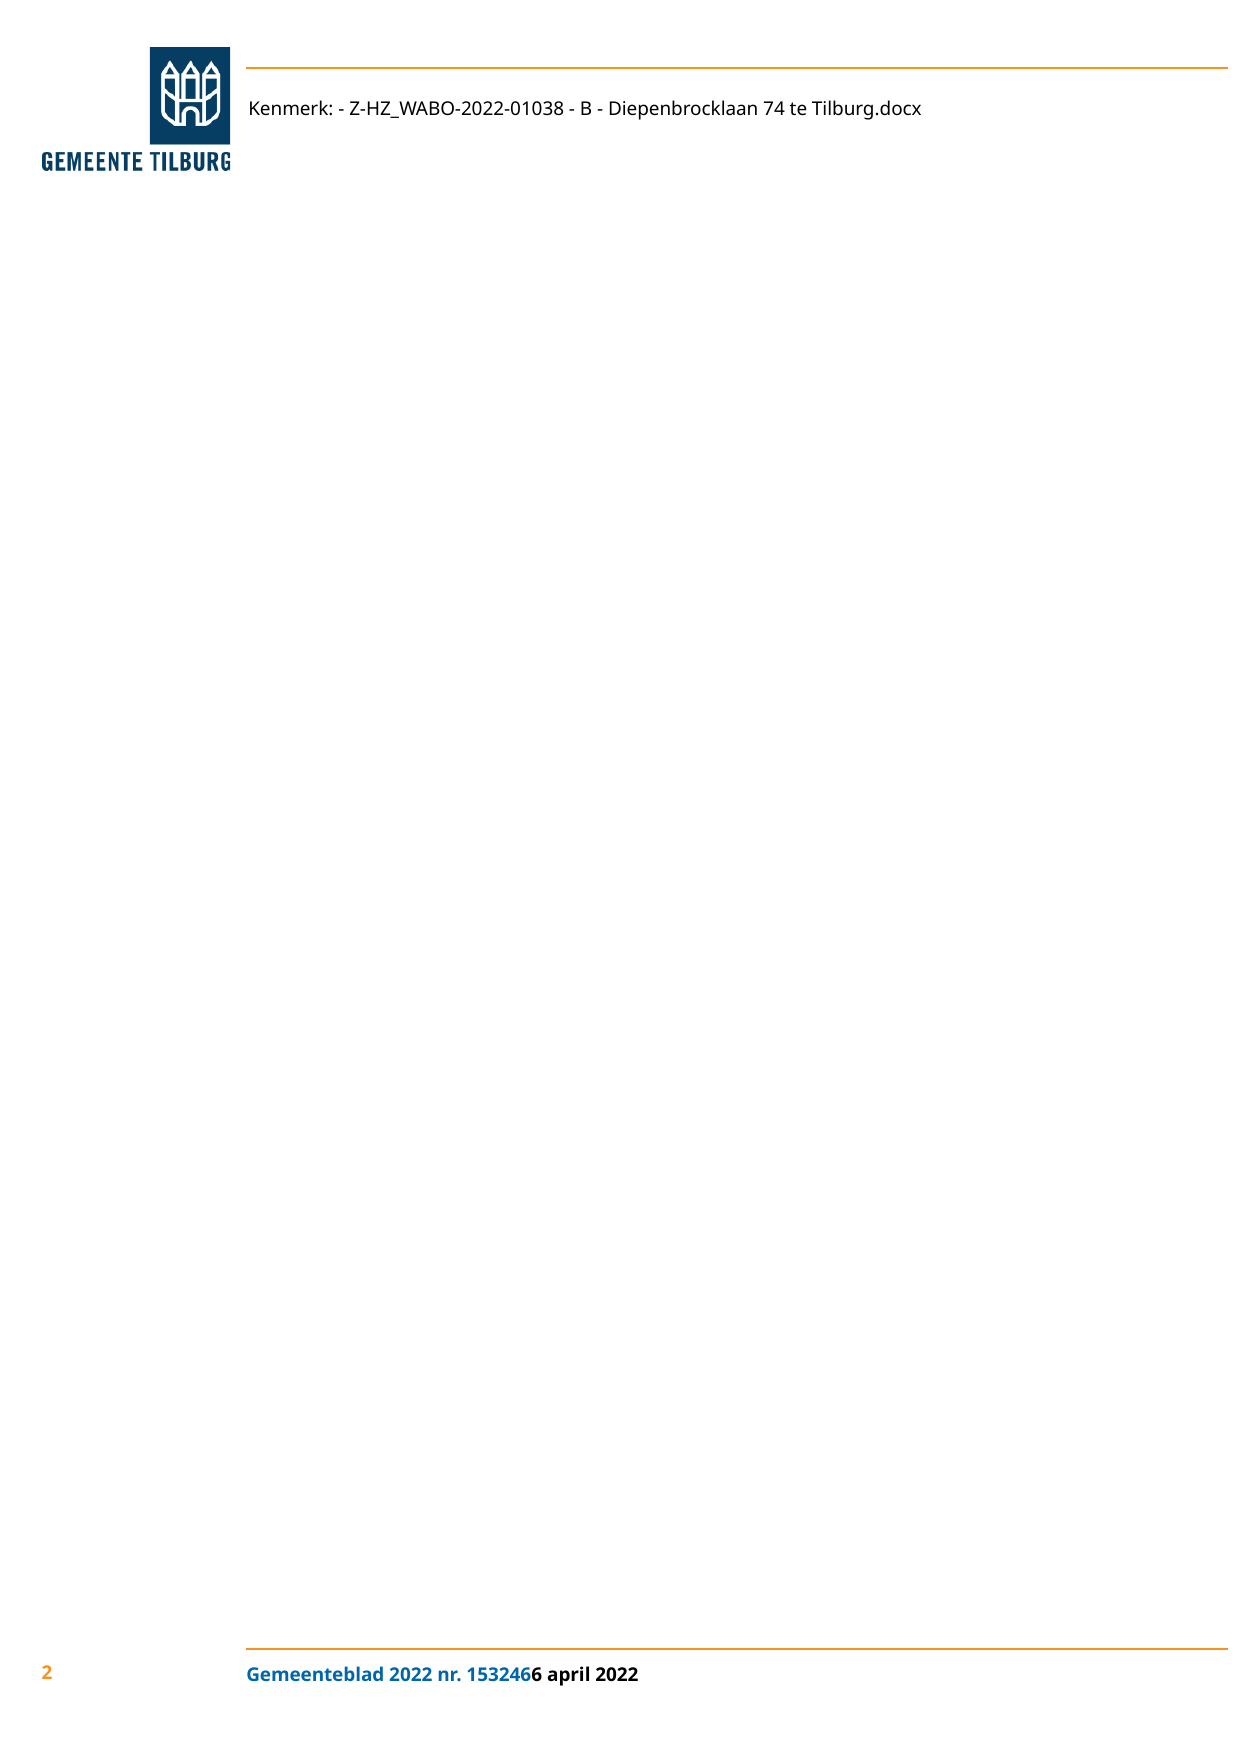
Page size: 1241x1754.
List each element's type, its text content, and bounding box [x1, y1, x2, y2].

picture [41, 47, 231, 172]
text Kenmerk: - Z-HZ_WABO-2022-01038 - B - Diepenbrocklaan 74 te Tilburg.docx [248, 95, 1152, 121]
